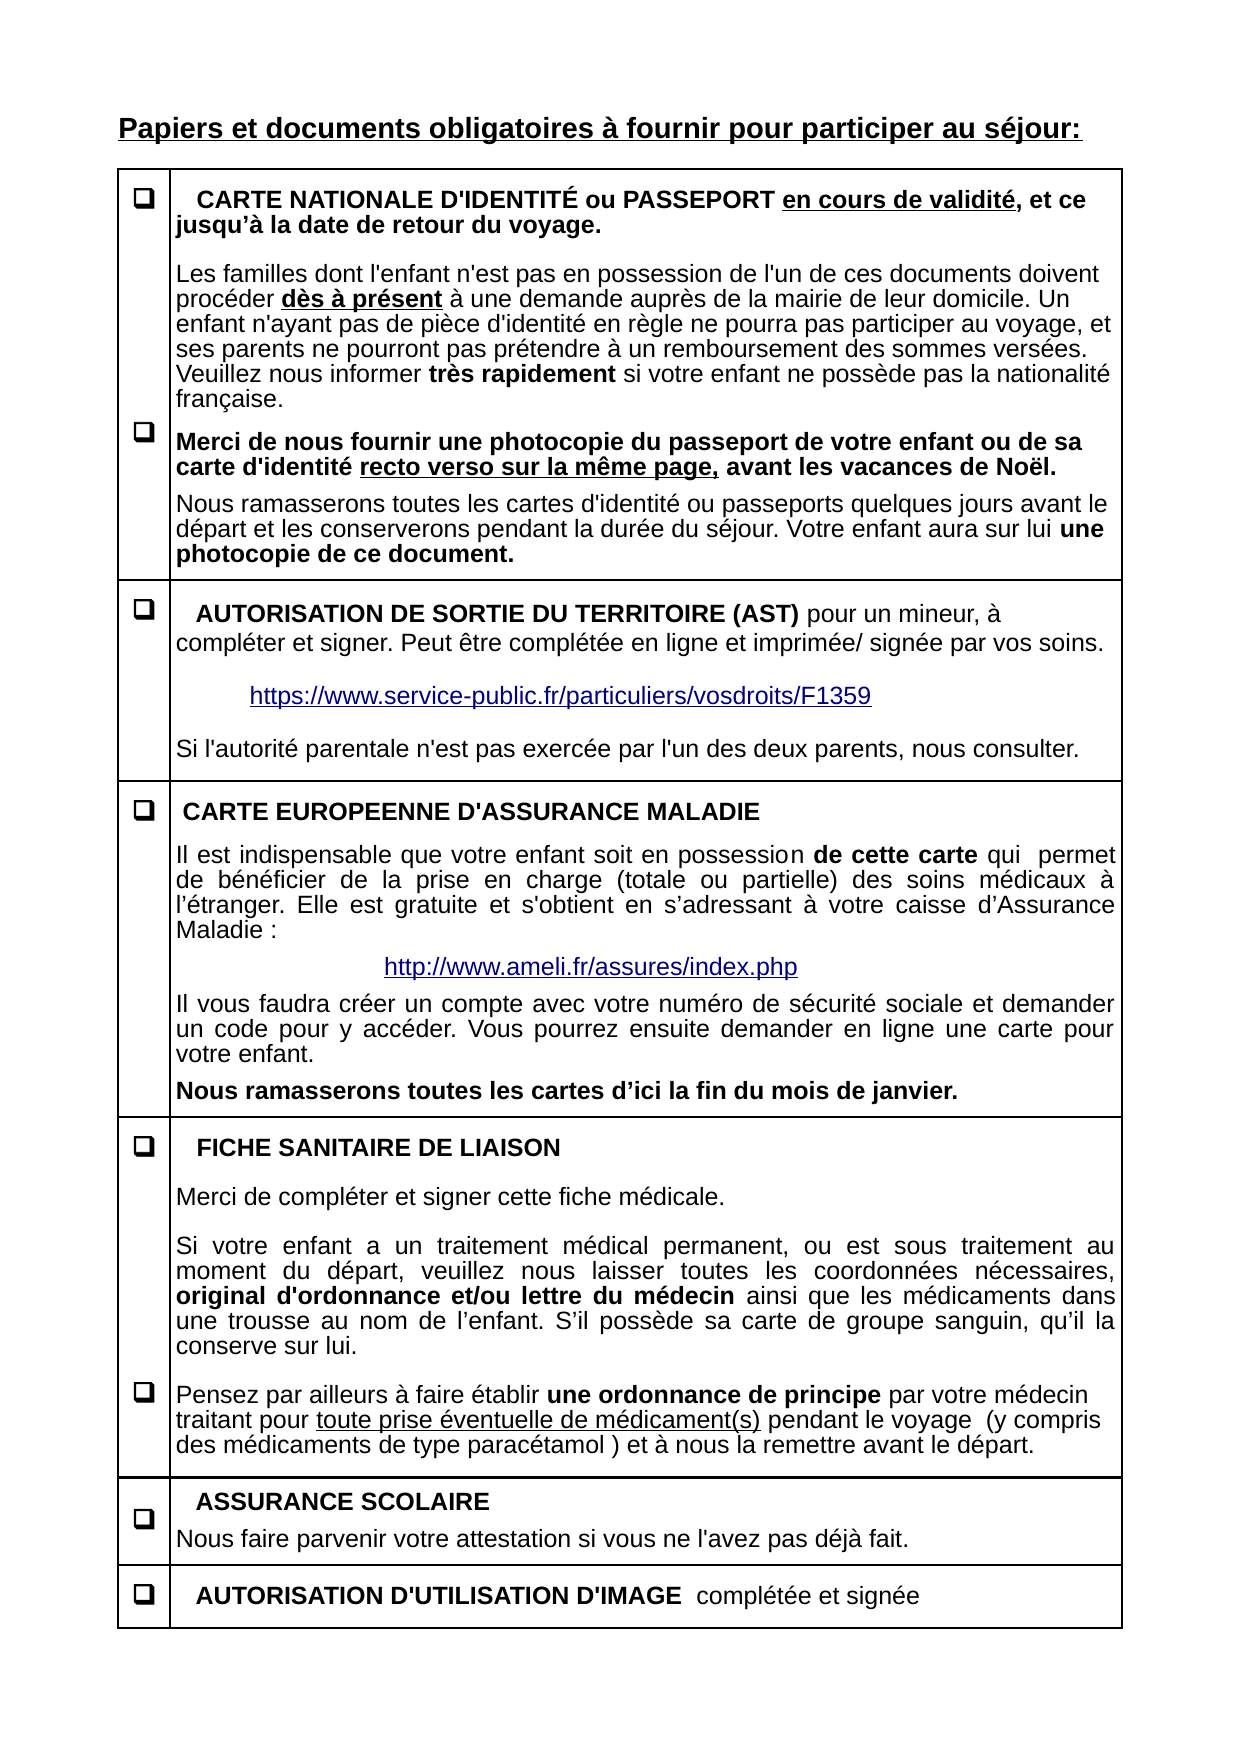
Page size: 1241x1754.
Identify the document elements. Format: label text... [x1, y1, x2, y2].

table_header   [119, 170, 169, 579]
table_header CARTE NATIONALE D'IDENTITÉ ou PASSEPORT en cours de validité, et ce jusqu’à la date de retour du voyage. Les familles dont l'enfant n'est pas en possession de l'un de ces documents doivent procéder dès à présent à une demande auprès de la mairie de leur domicile. Un enfant n'ayant pas de pièce d'identité en règle ne pourra pas participer au voyage, et ses parents ne pourront pas prétendre à un remboursement des sommes versées. Veuillez nous informer très rapidement si votre enfant ne possède pas la nationalité française. Merci de nous fournir une photocopie du passeport de votre enfant ou de sa carte d'identité recto verso sur la même page, avant les vacances de Noël. Nous ramasserons toutes les cartes d'identité ou passeports quelques jours avant le départ et les conserverons pendant la durée du séjour. Votre enfant aura sur lui une photocopie de ce document. [171, 170, 1121, 579]
table_cell AUTORISATION D'UTILISATION D'IMAGE complétée et signée [171, 1566, 1121, 1627]
table_cell  [119, 1566, 169, 1627]
text Papiers et documents obligatoires à fournir pour participer au séjour: [118, 118, 1122, 143]
table_cell  [119, 581, 169, 780]
table_cell FICHE SANITAIRE DE LIAISON Merci de compléter et signer cette fiche médicale. Si votre enfant a un traitement médical permanent, ou est sous traitement au moment du départ, veuillez nous laisser toutes les coordonnées nécessaires, original d'ordonnance et/ou lettre du médecin ainsi que les médicaments dans une trousse au nom de l’enfant. S’il possède sa carte de groupe sanguin, qu’il la conserve sur lui. Pensez par ailleurs à faire établir une ordonnance de principe par votre médecin traitant pour toute prise éventuelle de médicament(s) pendant le voyage (y compris des médicaments de type paracétamol ) et à nous la remettre avant le départ. [171, 1118, 1121, 1476]
table_cell AUTORISATION DE SORTIE DU TERRITOIRE (AST) pour un mineur, à compléter et signer. Peut être complétée en ligne et imprimée/ signée par vos soins. https://www.service-public.fr/particuliers/vosdroits/F1359 Si l'autorité parentale n'est pas exercée par l'un des deux parents, nous consulter. [171, 581, 1121, 780]
table_cell   [119, 1118, 169, 1476]
table_cell ASSURANCE SCOLAIRE Nous faire parvenir votre attestation si vous ne l'avez pas déjà fait. [171, 1479, 1121, 1564]
table_cell CARTE EUROPEENNE D'ASSURANCE MALADIE Il est indispensable que votre enfant soit en possession de cette carte qui permet de bénéficier de la prise en charge (totale ou partielle) des soins médicaux à l’étranger. Elle est gratuite et s'obtient en s’adressant à votre caisse d’Assurance Maladie : http://www.ameli.fr/assures/index.php Il vous faudra créer un compte avec votre numéro de sécurité sociale et demander un code pour y accéder. Vous pourrez ensuite demander en ligne une carte pour votre enfant. Nous ramasserons toutes les cartes d’ici la fin du mois de janvier. [171, 782, 1121, 1116]
table_cell  [119, 782, 169, 1116]
table_cell  [119, 1479, 169, 1564]
